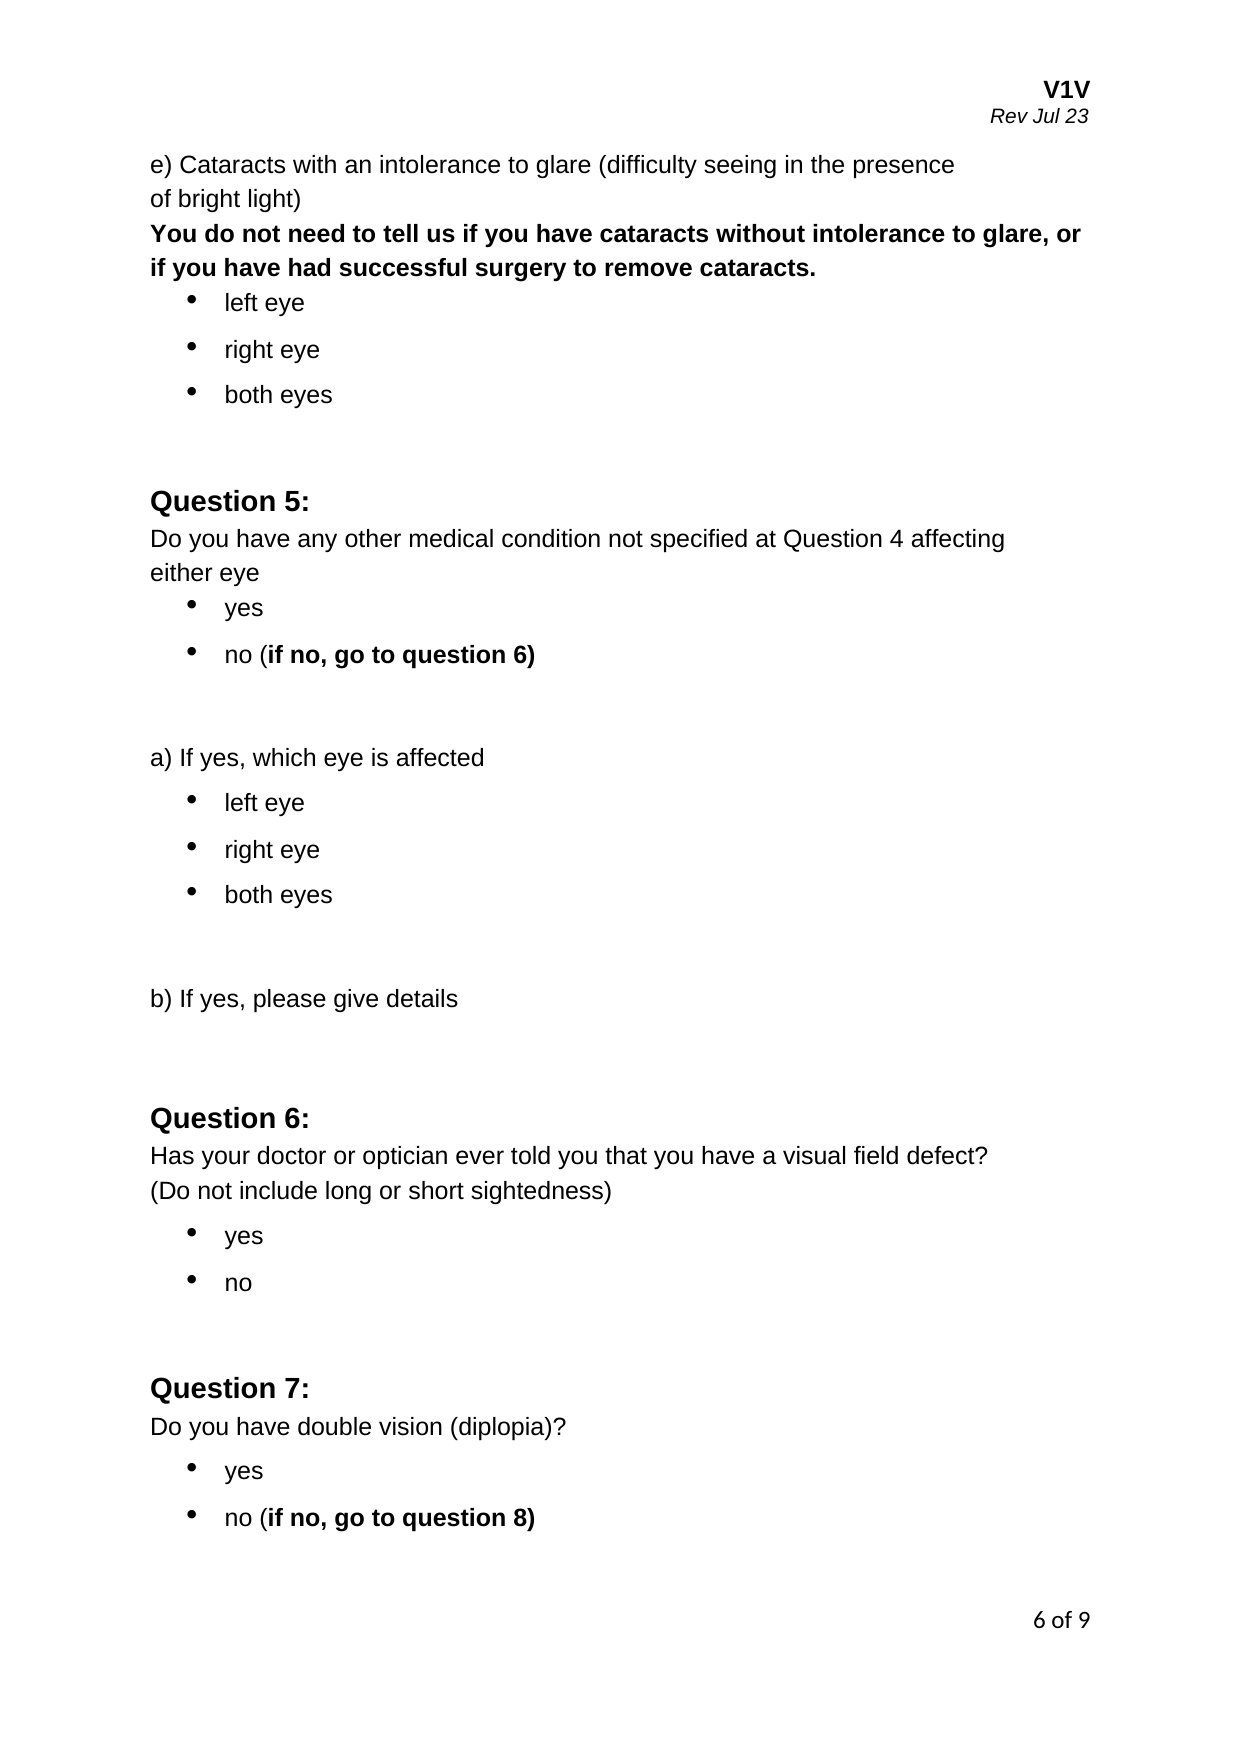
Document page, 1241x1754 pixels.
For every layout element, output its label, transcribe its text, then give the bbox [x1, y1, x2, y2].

list right eye [187, 335, 1090, 364]
list no [187, 1268, 1090, 1297]
list yes [187, 1456, 1090, 1485]
list both eyes [187, 380, 1090, 409]
text a) If yes, which eye is affected [150, 743, 1090, 772]
list left eye [187, 788, 1090, 817]
text Do you have any other medical condition not specified at Question 4 affecting either eye [150, 524, 1090, 587]
text Do you have double vision (diplopia)? [150, 1411, 1090, 1440]
list both eyes [187, 880, 1090, 909]
text Question 7: [150, 1371, 1090, 1405]
list no (if no, go to question 8) [187, 1503, 1090, 1532]
list yes [187, 1221, 1090, 1249]
list left eye [187, 288, 1090, 317]
list no (if no, go to question 6) [187, 640, 1090, 669]
list yes [187, 593, 1090, 622]
text Question 5: [150, 483, 1090, 517]
text Question 6: [150, 1101, 1090, 1134]
text You do not need to tell us if you have cataracts without intolerance to glare, or if you have had successful surgery to remove cataracts. [150, 219, 1090, 282]
text b) If yes, please give details [150, 984, 1090, 1094]
text e) Cataracts with an intolerance to glare (difficulty seeing in the presence of bright light) [150, 150, 1090, 213]
text Has your doctor or optician ever told you that you have a visual field defect? (Do not include long or short sightedness) [150, 1141, 1090, 1204]
list right eye [187, 835, 1090, 864]
